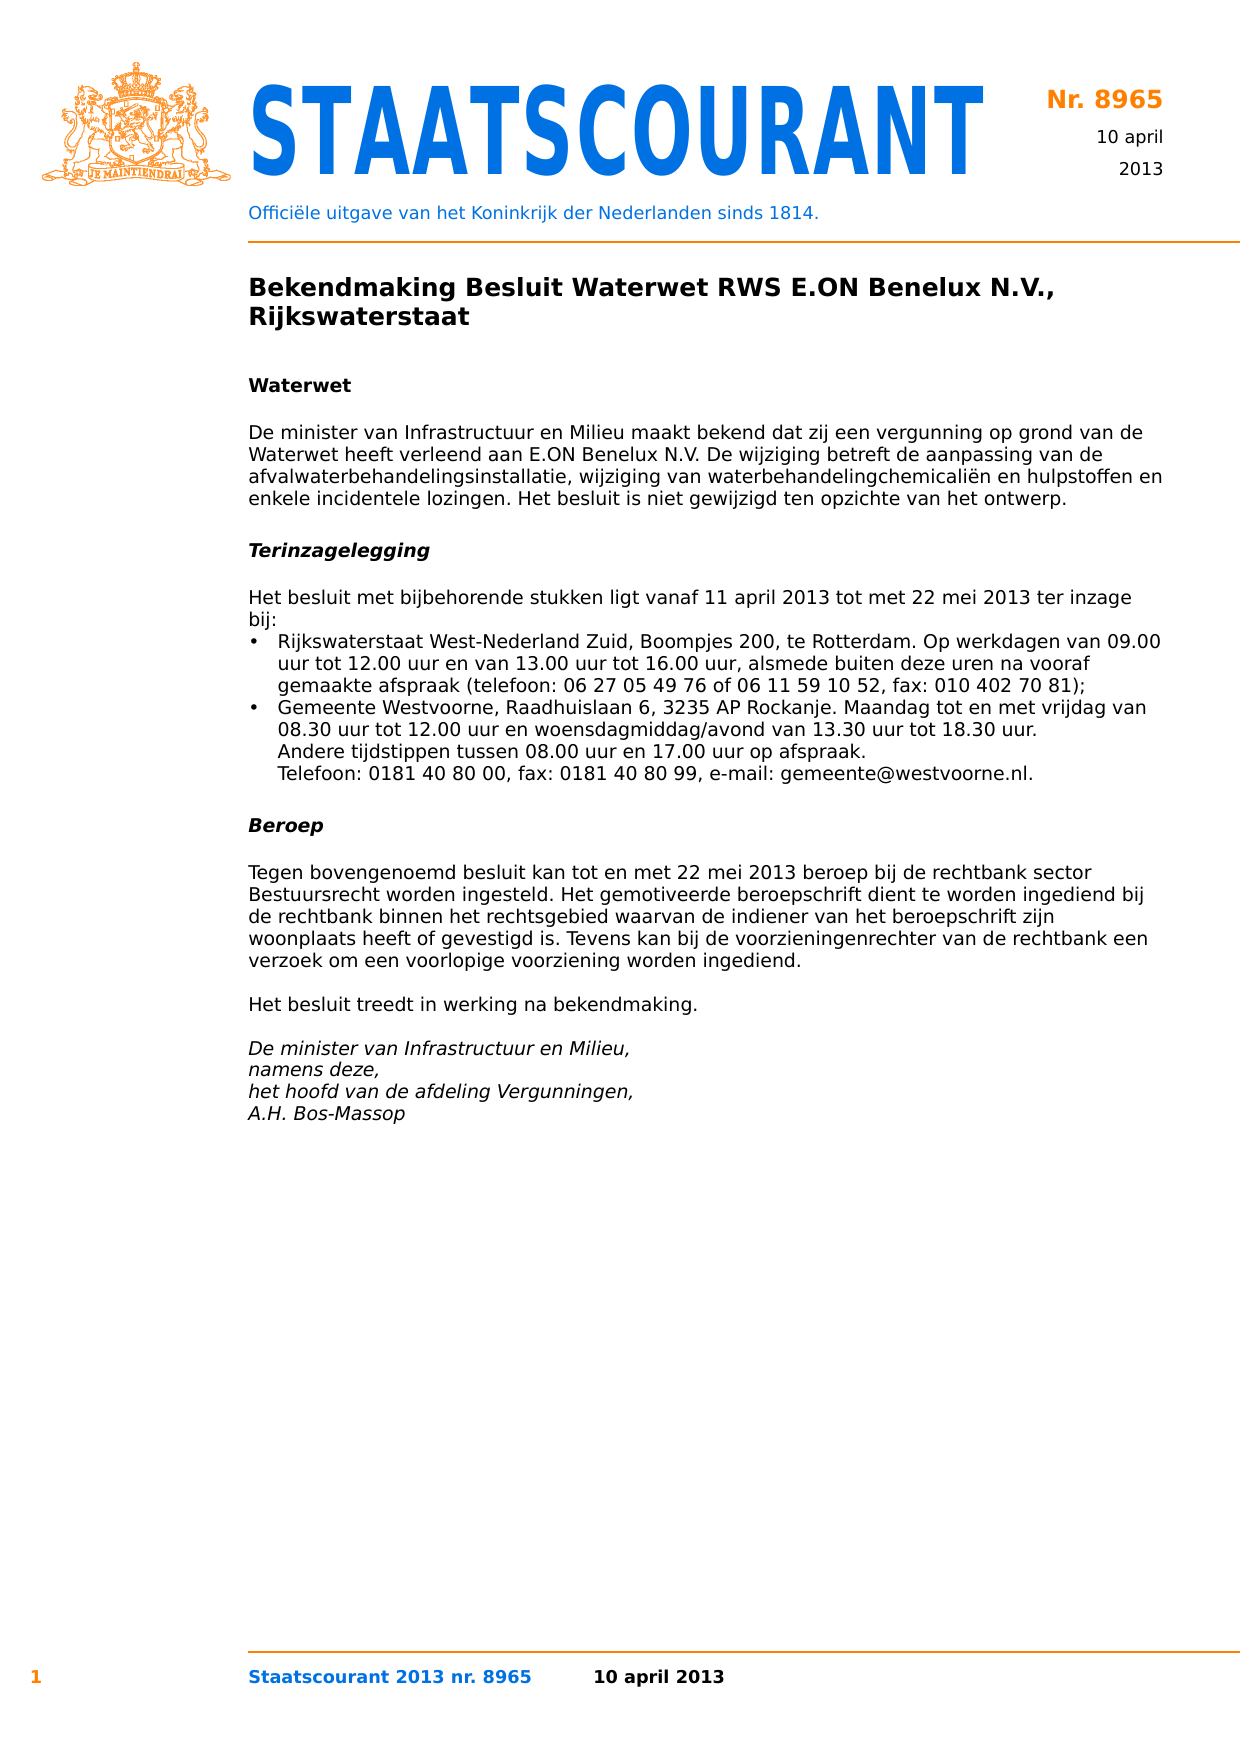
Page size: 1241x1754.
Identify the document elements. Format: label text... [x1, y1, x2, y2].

table_header Nr. 8965 [998, 62, 1240, 121]
text • Gemeente Westvoorne, Raadhuislaan 6, 3235 AP Rockanje. Maandag tot en met vrijdag van 08.30 uur tot 12.00 uur en woensdagmiddag/avond van 13.30 uur tot 18.30 uur. [248, 697, 1163, 741]
text Het besluit met bijbehorende stukken ligt vanaf 11 april 2013 tot met 22 mei 2013 ter inzage bij: [248, 587, 1163, 631]
picture [41, 62, 231, 186]
text Tegen bovengenoemd besluit kan tot en met 22 mei 2013 beroep bij de rechtbank sector Bestuursrecht worden ingesteld. Het gemotiveerde beroepschrift dient te worden ingediend bij de rechtbank binnen het rechtsgebied waarvan de indiener van het beroepschrift zijn woonplaats heeft of gevestigd is. Tevens kan bij de voorzieningenrechter van de rechtbank een verzoek om een voorlopige voorziening worden ingediend. [248, 862, 1163, 972]
table_header STAATSCOURANT [248, 62, 998, 203]
subtitle Waterwet [248, 375, 1163, 397]
text Andere tijdstippen tussen 08.00 uur en 17.00 uur op afspraak. [277, 741, 1163, 763]
table_header [25, 62, 248, 241]
text De minister van Infrastructuur en Milieu maakt bekend dat zij een vergunning op grond van de Waterwet heeft verleend aan E.ON Benelux N.V. De wijziging betreft de aanpassing van de afvalwaterbehandelingsinstallatie, wijziging van waterbehandelingchemicaliën en hulpstoffen en enkele incidentele lozingen. Het besluit is niet gewijzigd ten opzichte van het ontwerp. [248, 422, 1163, 510]
text Telefoon: 0181 40 80 00, fax: 0181 40 80 99, e-mail: gemeente@westvoorne.nl. [277, 763, 1163, 785]
table_cell 2013 [998, 153, 1240, 203]
text De minister van Infrastructuur en Milieu, namens deze, het hoofd van de afdeling Vergunningen, A.H. Bos-Massop [248, 1037, 1163, 1125]
table_cell 10 april [998, 121, 1240, 153]
subtitle Bekendmaking Besluit Waterwet RWS E.ON Benelux N.V., Rijkswaterstaat [248, 273, 1163, 331]
text Het besluit treedt in werking na bekendmaking. [248, 993, 1163, 1016]
subtitle Terinzagelegging [248, 540, 1163, 562]
subtitle Beroep [248, 815, 1163, 837]
table_cell Officiële uitgave van het Koninkrijk der Nederlanden sinds 1814. [248, 203, 1240, 241]
text • Rijkswaterstaat West-Nederland Zuid, Boompjes 200, te Rotterdam. Op werkdagen van 09.00 uur tot 12.00 uur en van 13.00 uur tot 16.00 uur, alsmede buiten deze uren na vooraf gemaakte afspraak (telefoon: 06 27 05 49 76 of 06 11 59 10 52, fax: 010 402 70 81); [248, 631, 1163, 697]
